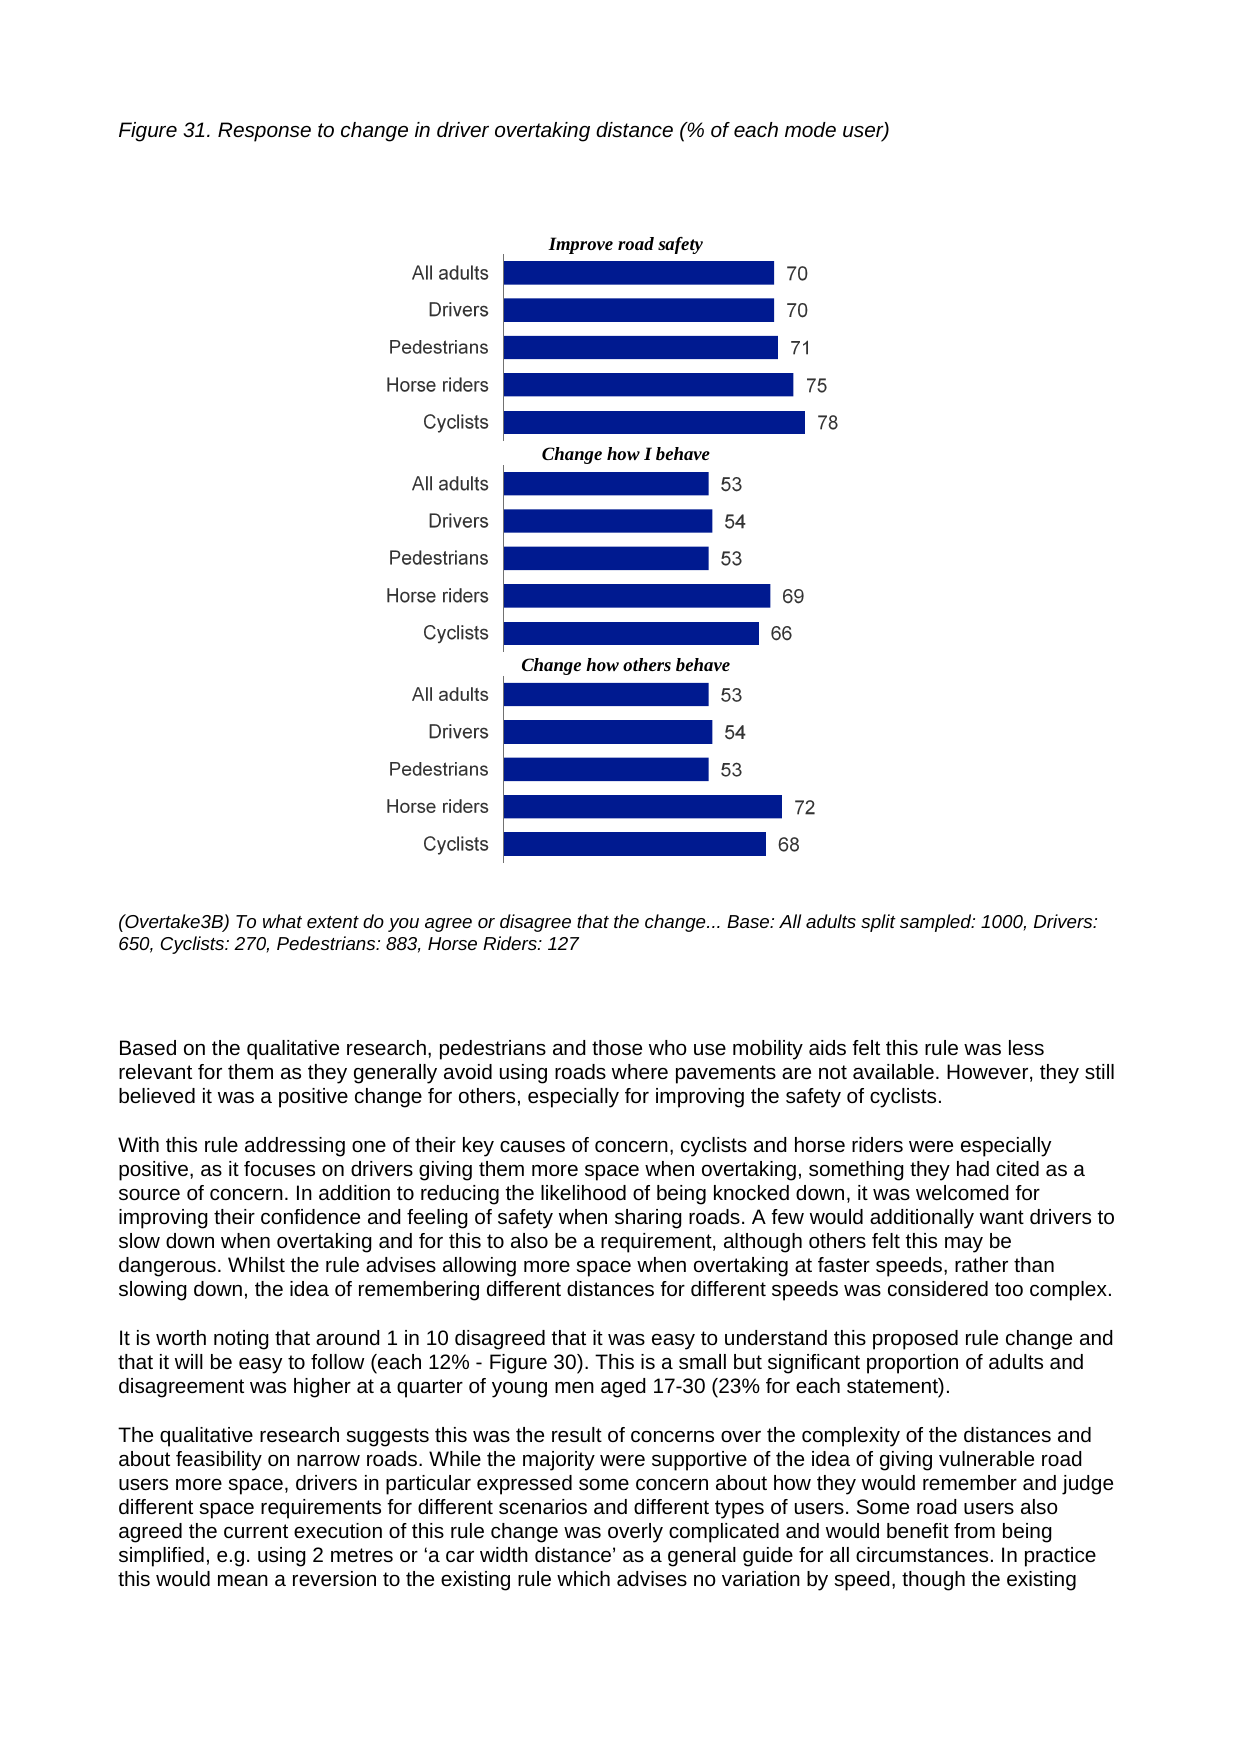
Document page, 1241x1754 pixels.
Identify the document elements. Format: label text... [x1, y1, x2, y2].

text (Overtake3B) To what extent do you agree or disagree that the change... Base: All adults split sampled: 1000, Drivers: 650, Cyclists: 270, Pedestrians: 883, Horse Riders: 127 [118, 911, 1122, 954]
text The qualitative research suggests this was the result of concerns over the complexity of the distances and about feasibility on narrow roads. While the majority were supportive of the idea of giving vulnerable road users more space, drivers in particular expressed some concern about how they would remember and judge different space requirements for different scenarios and different types of users. Some road users also agreed the current execution of this rule change was overly complicated and would benefit from being simplified, e.g. using 2 metres or ‘a car width distance’ as a general guide for all circumstances. In practice this would mean a reversion to the existing rule which advises no variation by speed, though the existing [118, 1423, 1122, 1590]
text With this rule addressing one of their key causes of concern, cyclists and horse riders were especially positive, as it focuses on drivers giving them more space when overtaking, something they had cited as a source of concern. In addition to reducing the likelihood of being knocked down, it was welcomed for improving their confidence and feeling of safety when sharing roads. A few would additionally want drivers to slow down when overtaking and for this to also be a requirement, although others felt this may be dangerous. Whilst the rule advises allowing more space when overtaking at faster speeds, rather than slowing down, the idea of remembering different distances for different speeds was considered too complex. [118, 1133, 1122, 1301]
text It is worth noting that around 1 in 10 disagreed that it was easy to understand this proposed rule change and that it will be easy to follow (each 12% - Figure 30). This is a small but significant proportion of adults and disagreement was higher at a quarter of young men aged 17-30 (23% for each statement). [118, 1326, 1122, 1398]
text Based on the qualitative research, pedestrians and those who use mobility aids felt this rule was less relevant for them as they generally avoid using roads where pavements are not available. However, they still believed it was a positive change for others, especially for improving the safety of cyclists. [118, 1036, 1122, 1108]
text Figure 31. Response to change in driver overtaking distance (% of each mode user) [118, 118, 1122, 142]
